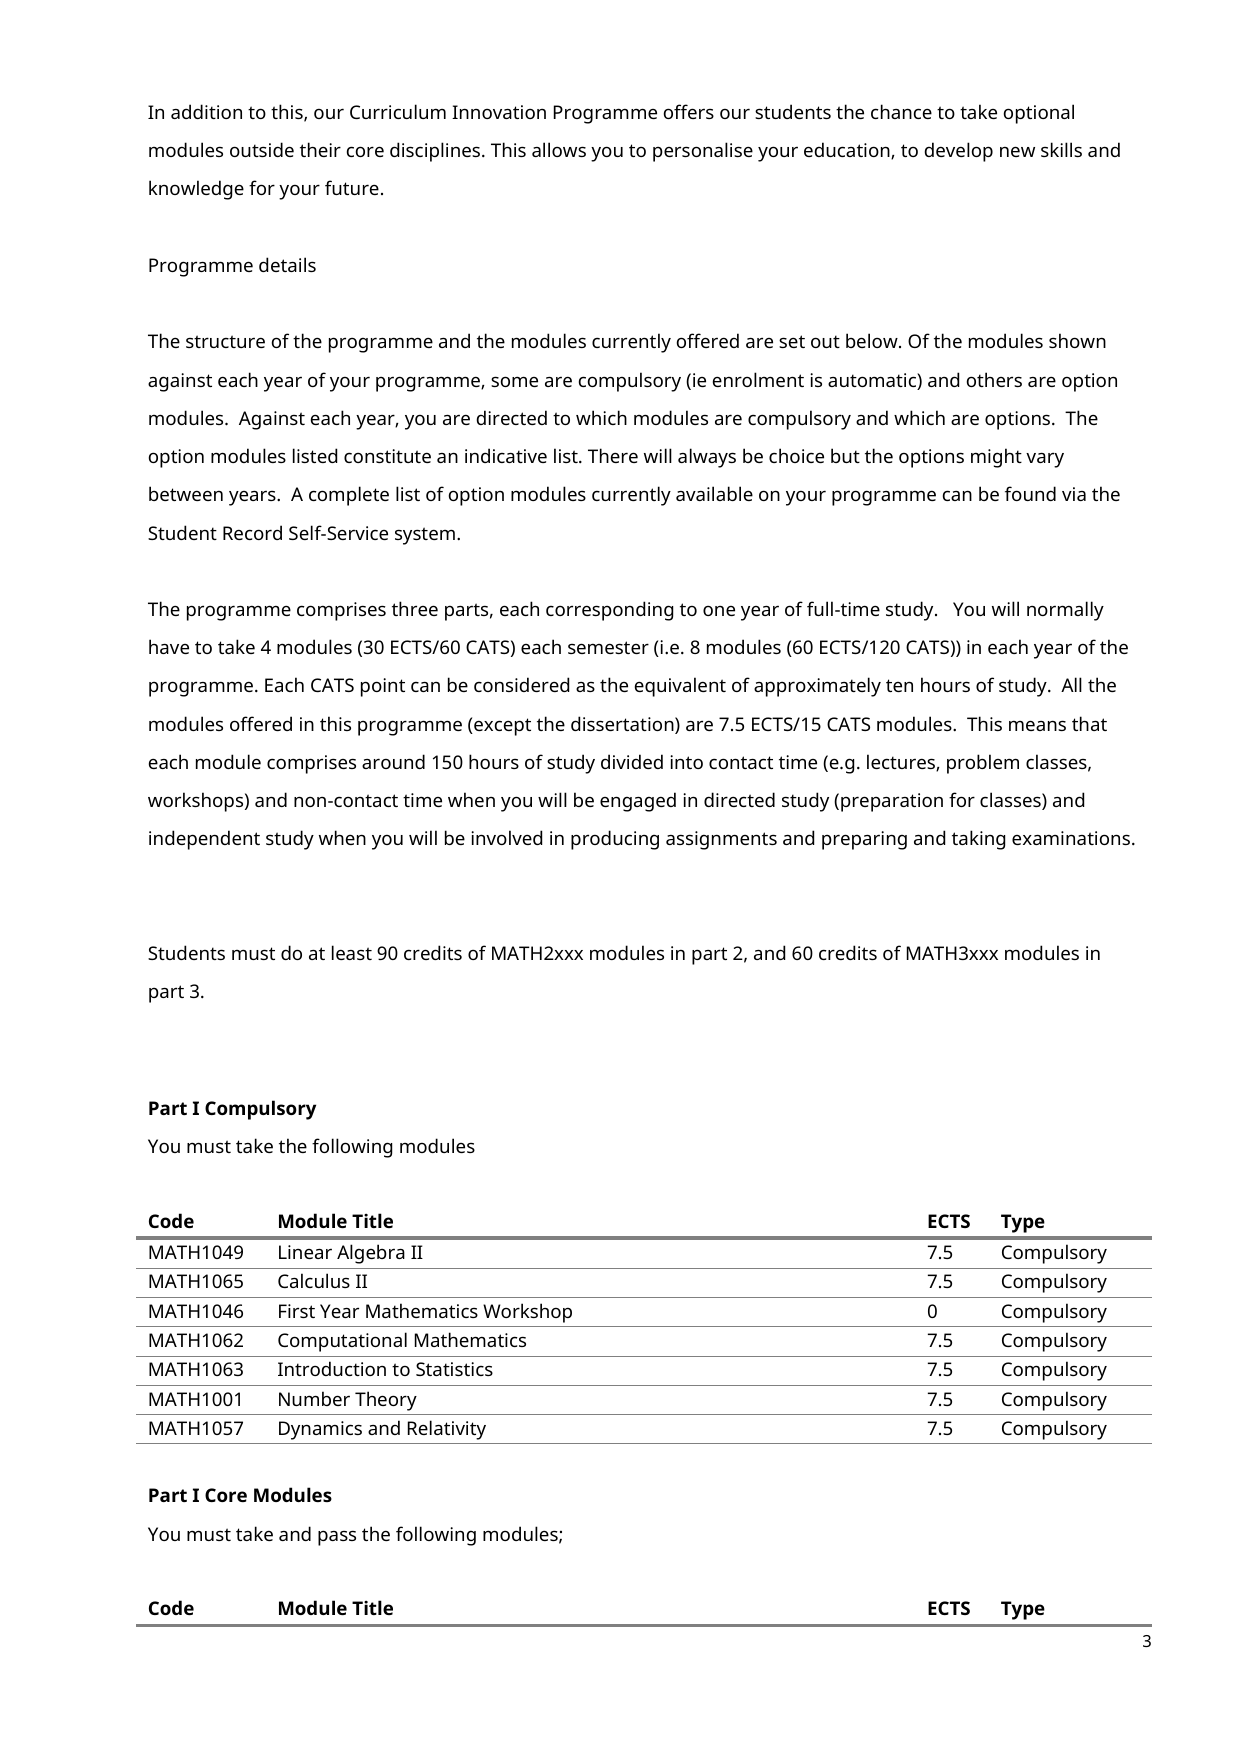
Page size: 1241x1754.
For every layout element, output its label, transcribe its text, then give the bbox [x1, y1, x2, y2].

table_header In addition to this, our Curriculum Innovation Programme offers our students the chance to take optional modules outside their core disciplines. This allows you to personalise your education, to develop new skills and knowledge for your future. Programme details The structure of the programme and the modules currently offered are set out below. Of the modules shown against each year of your programme, some are compulsory (ie enrolment is automatic) and others are option modules. Against each year, you are directed to which modules are compulsory and which are options. The option modules listed constitute an indicative list. There will always be choice but the options might vary between years. A complete list of option modules currently available on your programme can be found via the Student Record Self-Service system. The programme comprises three parts, each corresponding to one year of full-time study. You will normally have to take 4 modules (30 ECTS/60 CATS) each semester (i.e. 8 modules (60 ECTS/120 CATS)) in each year of the programme. Each CATS point can be considered as the equivalent of approximately ten hours of study. All the modules offered in this programme (except the dissertation) are 7.5 ECTS/15 CATS modules. This means that each module comprises around 150 hours of study divided into contact time (e.g. lectures, problem classes, workshops) and non-contact time when you will be engaged in directed study (preparation for classes) and independent study when you will be involved in producing assignments and preparing and taking examinations. Students must do at least 90 credits of MATH2xxx modules in part 2, and 60 credits of MATH3xxx modules in part 3. [136, 99, 1152, 1057]
table_cell Part I Core Modules You must take and pass the following modules; [136, 1444, 1152, 1595]
table_cell MATH1063 [136, 1357, 266, 1385]
table_cell 7.5 [916, 1269, 989, 1297]
table_cell Module Title [266, 1208, 916, 1236]
table_cell Compulsory [989, 1386, 1152, 1414]
table_cell Part I Compulsory You must take the following modules [136, 1057, 1152, 1208]
table_cell MATH1065 [136, 1269, 266, 1297]
table_cell ECTS [916, 1208, 989, 1236]
table_cell Number Theory [266, 1386, 916, 1414]
table_cell Computational Mathematics [266, 1327, 916, 1356]
table_cell 7.5 [916, 1386, 989, 1414]
table_cell MATH1001 [136, 1386, 266, 1414]
table_cell 7.5 [916, 1357, 989, 1385]
table_cell Code [136, 1208, 266, 1236]
table_cell Type [989, 1595, 1152, 1623]
table_cell First Year Mathematics Workshop [266, 1298, 916, 1326]
table_cell 7.5 [916, 1415, 989, 1443]
table_cell Calculus II [266, 1269, 916, 1297]
table_cell Compulsory [989, 1327, 1152, 1356]
table_cell Type [989, 1208, 1152, 1236]
table_cell Compulsory [989, 1357, 1152, 1385]
table_cell MATH1062 [136, 1327, 266, 1356]
table_cell Compulsory [989, 1415, 1152, 1443]
table_cell MATH1049 [136, 1240, 266, 1268]
table_cell Compulsory [989, 1240, 1152, 1268]
table_cell 7.5 [916, 1240, 989, 1268]
table_cell Code [136, 1595, 266, 1623]
table_cell MATH1057 [136, 1415, 266, 1443]
table_cell Introduction to Statistics [266, 1357, 916, 1385]
table_cell ECTS [916, 1595, 989, 1623]
table_cell 7.5 [916, 1327, 989, 1356]
table_cell Compulsory [989, 1269, 1152, 1297]
table_cell 0 [916, 1298, 989, 1326]
table_cell Linear Algebra II [266, 1240, 916, 1268]
table_cell MATH1046 [136, 1298, 266, 1326]
table_cell Compulsory [989, 1298, 1152, 1326]
table_cell Module Title [266, 1595, 916, 1623]
table_cell Dynamics and Relativity [266, 1415, 916, 1443]
